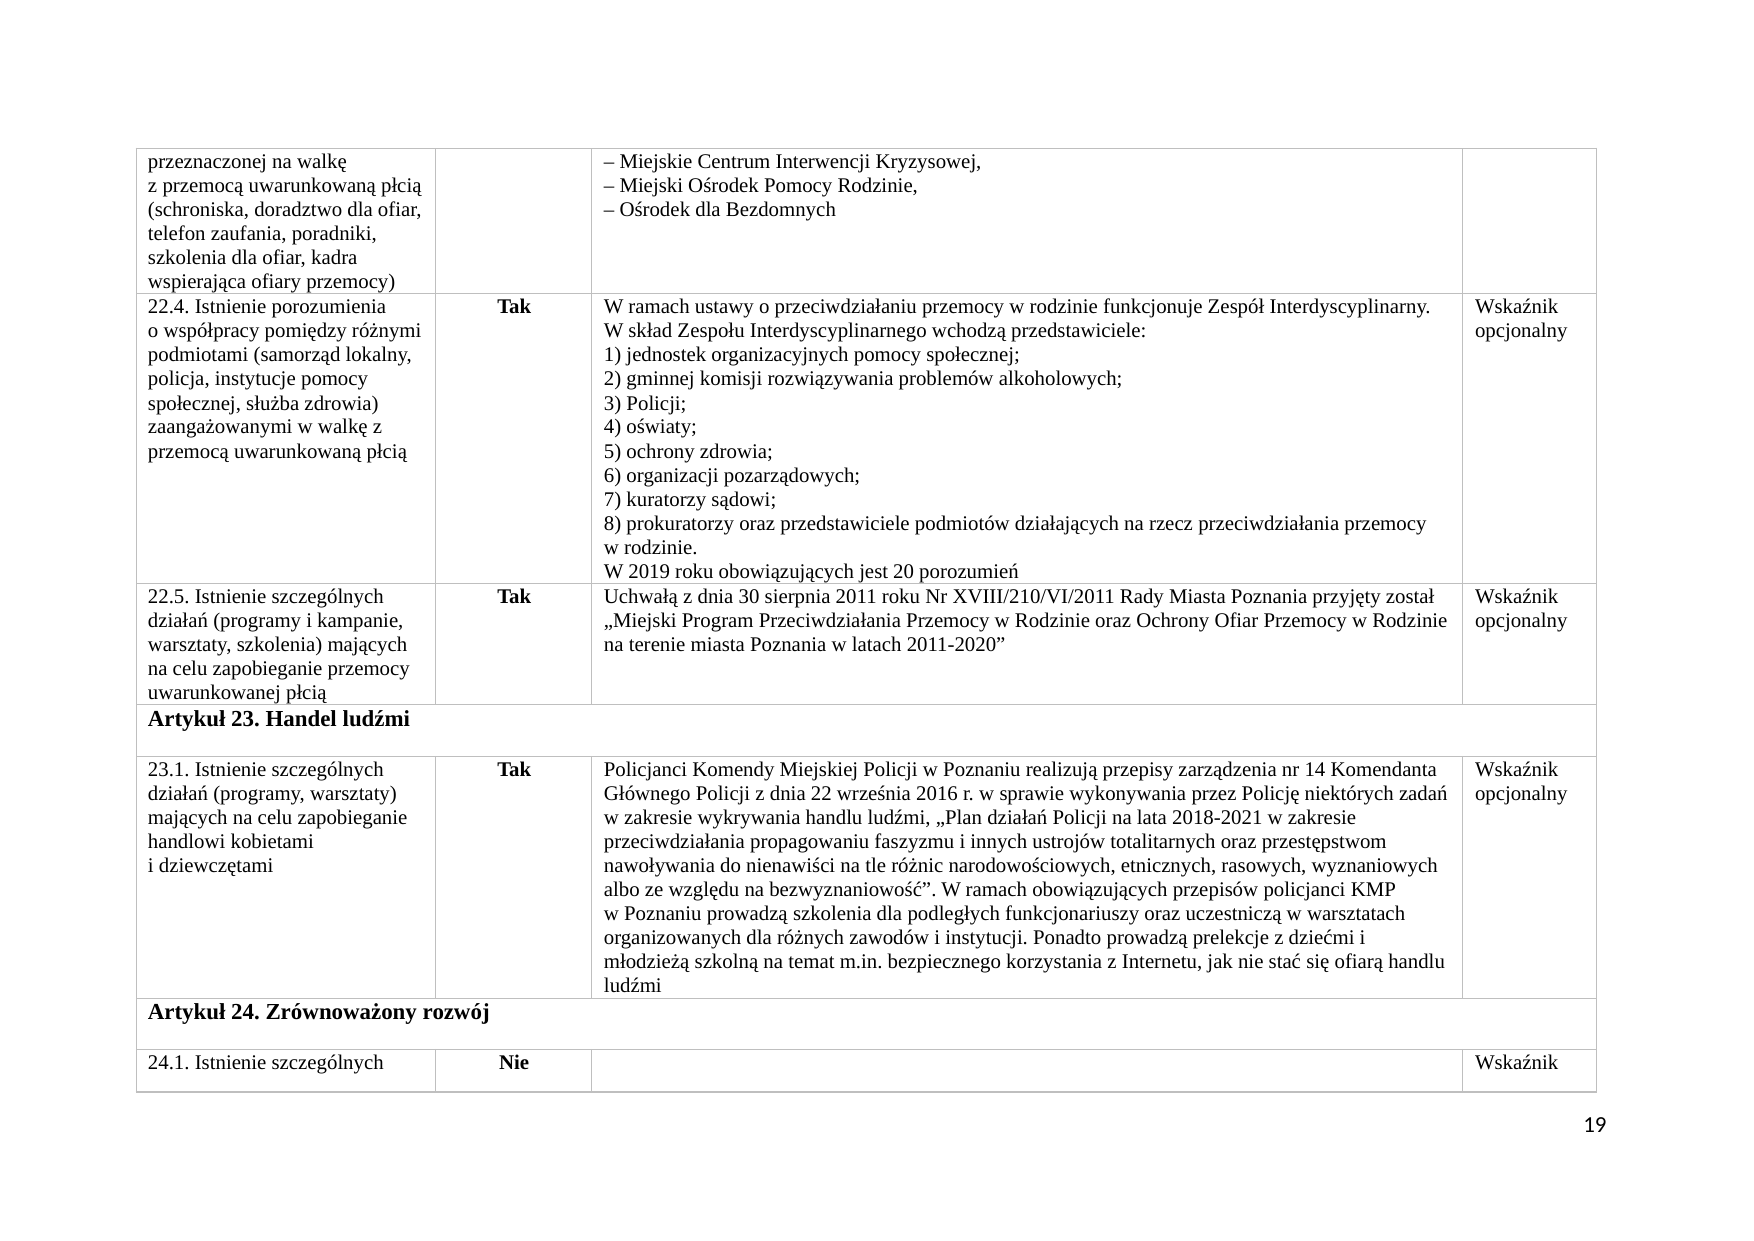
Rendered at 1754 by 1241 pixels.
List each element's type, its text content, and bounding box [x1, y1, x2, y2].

table_cell Nie [436, 1050, 591, 1091]
table_cell Tak [436, 294, 591, 583]
table_cell Wskaźnik opcjonalny [1463, 757, 1596, 997]
table_cell 22.4. Istnienie porozumienia o współpracy pomiędzy różnymi podmiotami (samorząd lokalny, policja, instytucje pomocy społecznej, służba zdrowia) zaangażowanymi w walkę z przemocą uwarunkowaną płcią [137, 294, 435, 583]
table_cell [1463, 149, 1596, 293]
table_cell – Miejskie Centrum Interwencji Kryzysowej, – Miejski Ośrodek Pomocy Rodzinie, – Ośrodek dla Bezdomnych [592, 149, 1462, 293]
table_cell Uchwałą z dnia 30 sierpnia 2011 roku Nr XVIII/210/VI/2011 Rady Miasta Poznania przyjęty został „Miejski Program Przeciwdziałania Przemocy w Rodzinie oraz Ochrony Ofiar Przemocy w Rodzinie na terenie miasta Poznania w latach 2011-2020” [592, 584, 1462, 704]
table_cell [436, 149, 591, 293]
table_cell Tak [436, 584, 591, 704]
table_cell Tak [436, 757, 591, 997]
table_cell 22.5. Istnienie szczególnych działań (programy i kampanie, warsztaty, szkolenia) mających na celu zapobieganie przemocy uwarunkowanej płcią [137, 584, 435, 704]
table_cell W ramach ustawy o przeciwdziałaniu przemocy w rodzinie funkcjonuje Zespół Interdyscyplinarny. W skład Zespołu Interdyscyplinarnego wchodzą przedstawiciele: 1) jednostek organizacyjnych pomocy społecznej; 2) gminnej komisji rozwiązywania problemów alkoholowych; 3) Policji; 4) oświaty; 5) ochrony zdrowia; 6) organizacji pozarządowych; 7) kuratorzy sądowi; 8) prokuratorzy oraz przedstawiciele podmiotów działających na rzecz przeciwdziałania przemocy w rodzinie. W 2019 roku obowiązujących jest 20 porozumień [592, 294, 1462, 583]
table_cell przeznaczonej na walkę z przemocą uwarunkowaną płcią (schroniska, doradztwo dla ofiar, telefon zaufania, poradniki, szkolenia dla ofiar, kadra wspierająca ofiary przemocy) [137, 149, 435, 293]
table_cell [592, 1050, 1462, 1091]
table_cell Wskaźnik opcjonalny [1463, 584, 1596, 704]
table_cell Policjanci Komendy Miejskiej Policji w Poznaniu realizują przepisy zarządzenia nr 14 Komendanta Głównego Policji z dnia 22 września 2016 r. w sprawie wykonywania przez Policję niektórych zadań w zakresie wykrywania handlu ludźmi, „Plan działań Policji na lata 2018-2021 w zakresie przeciwdziałania propagowaniu faszyzmu i innych ustrojów totalitarnych oraz przestępstwom nawoływania do nienawiści na tle różnic narodowościowych, etnicznych, rasowych, wyznaniowych albo ze względu na bezwyznaniowość”. W ramach obowiązujących przepisów policjanci KMP w Poznaniu prowadzą szkolenia dla podległych funkcjonariuszy oraz uczestniczą w warsztatach organizowanych dla różnych zawodów i instytucji. Ponadto prowadzą prelekcje z dziećmi i młodzieżą szkolną na temat m.in. bezpiecznego korzystania z Internetu, jak nie stać się ofiarą handlu ludźmi [592, 757, 1462, 997]
table_cell Wskaźnik [1463, 1050, 1596, 1091]
table_cell 23.1. Istnienie szczególnych działań (programy, warsztaty) mających na celu zapobieganie handlowi kobietami i dziewczętami [137, 757, 435, 997]
table_cell Wskaźnik opcjonalny [1463, 294, 1596, 583]
table_cell Artykuł 23. Handel ludźmi [137, 705, 1596, 756]
table_cell 24.1. Istnienie szczególnych [137, 1050, 435, 1091]
table_cell Artykuł 24. Zrównoważony rozwój [137, 999, 1596, 1049]
